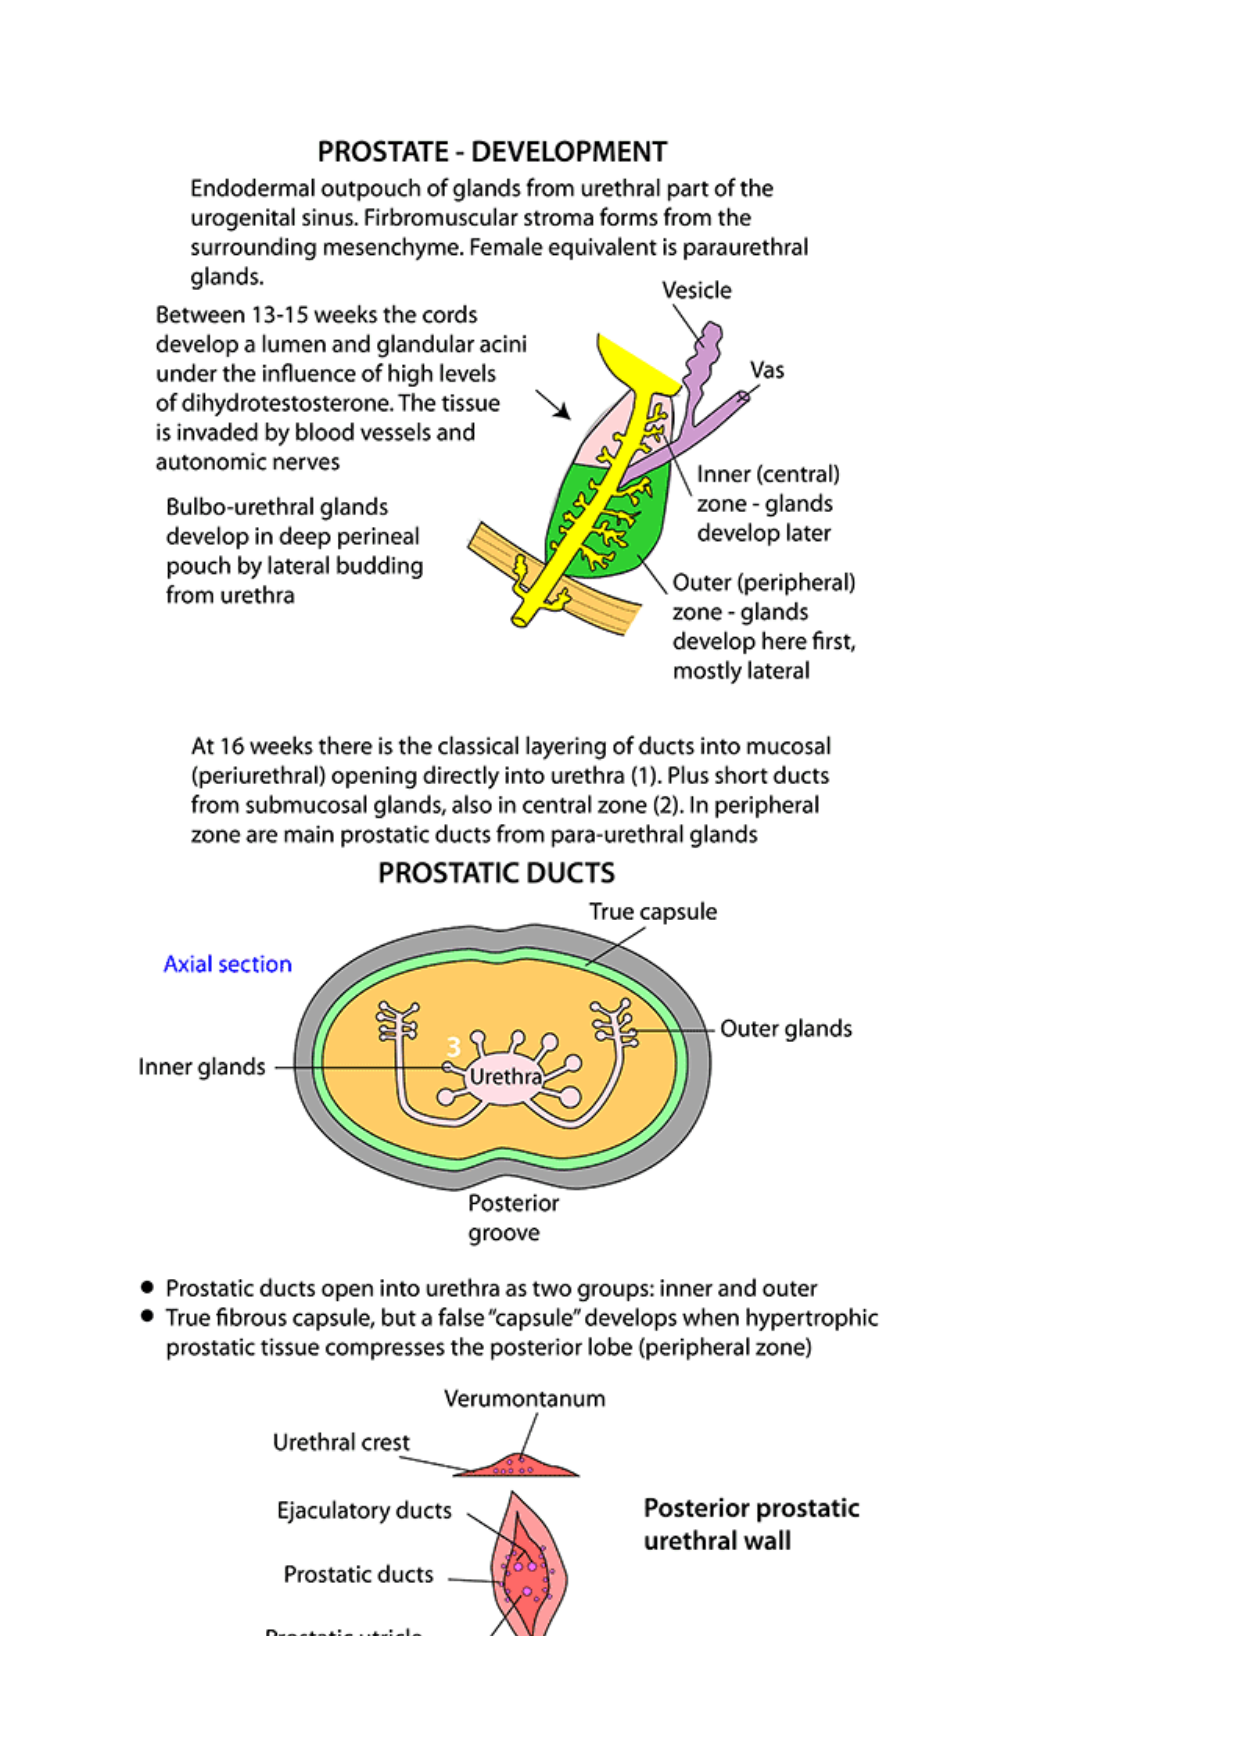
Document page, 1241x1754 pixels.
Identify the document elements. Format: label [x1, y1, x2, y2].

picture [118, 118, 900, 1636]
